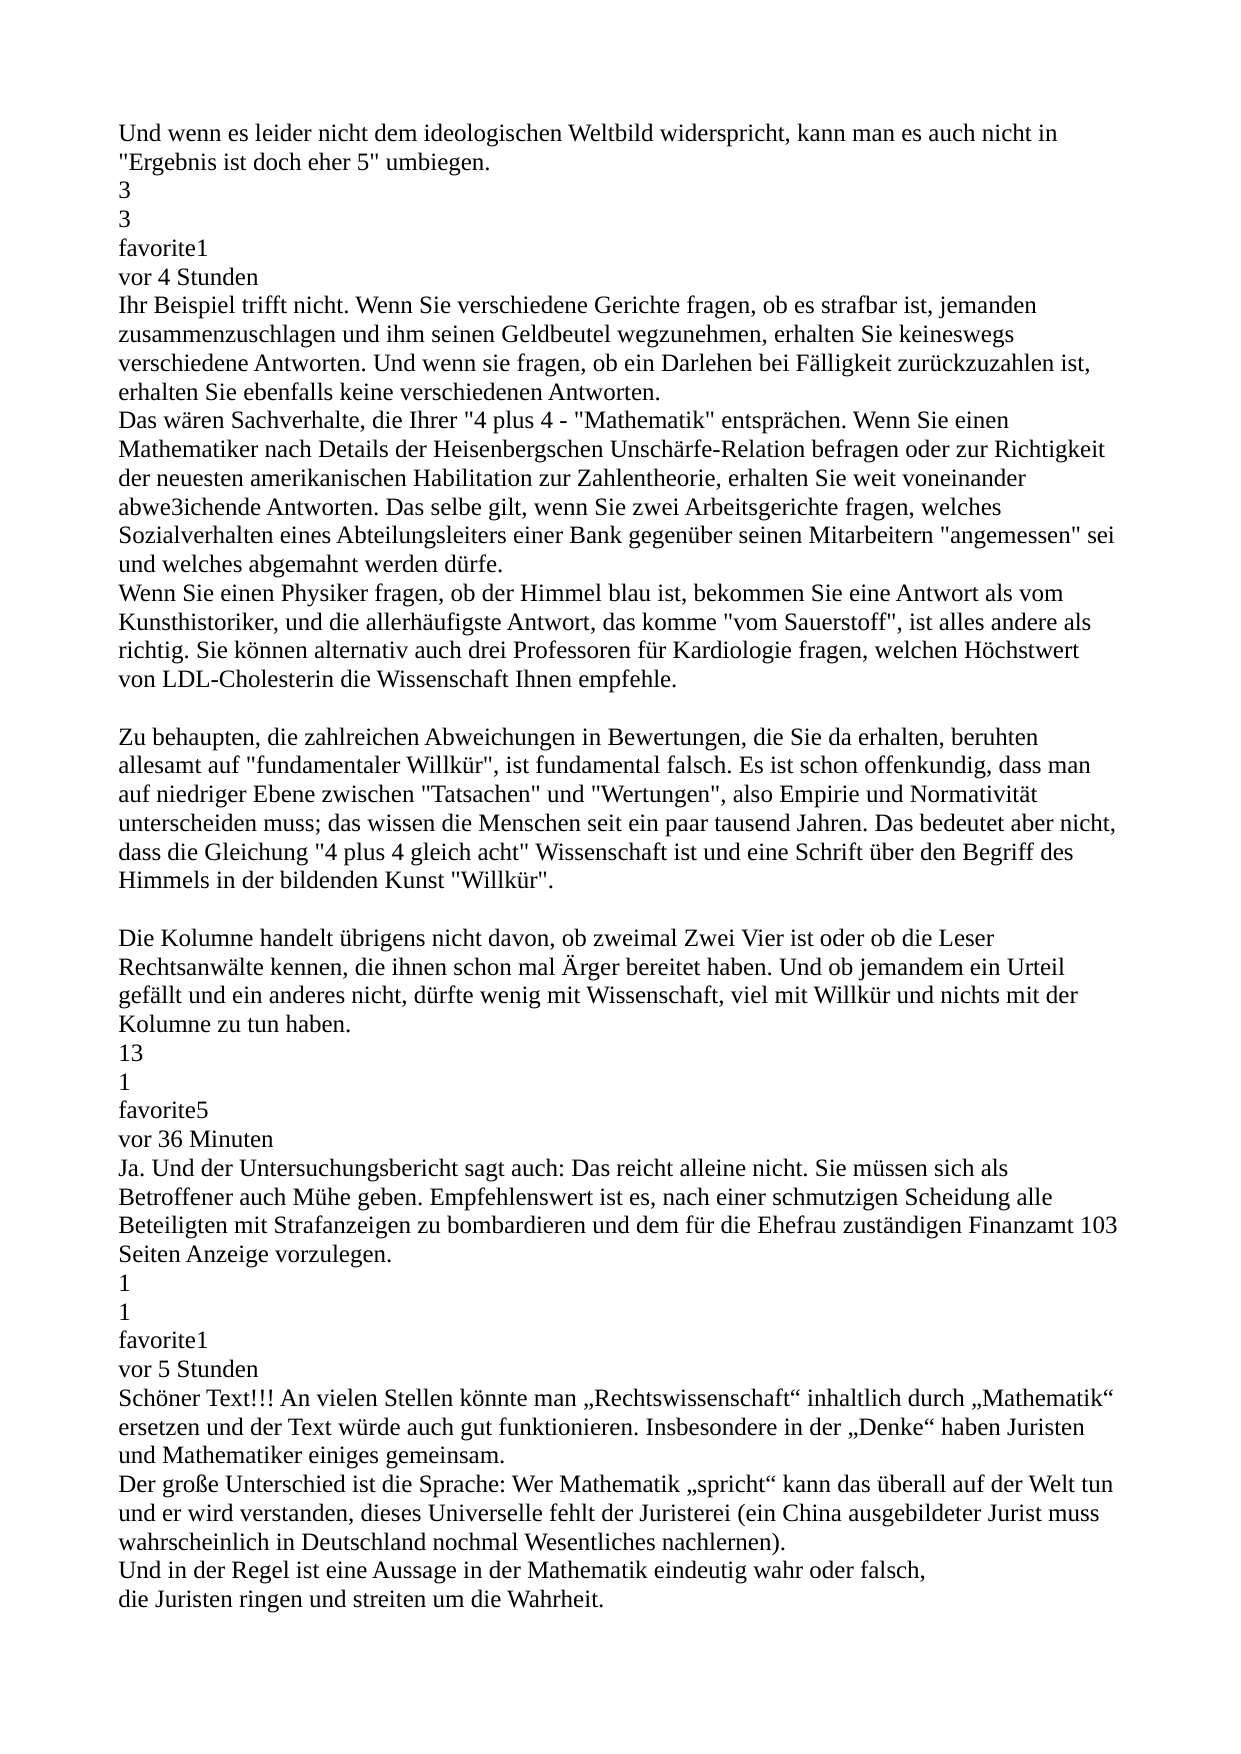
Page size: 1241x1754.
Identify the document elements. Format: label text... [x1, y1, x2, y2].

text favorite1 [118, 1326, 1122, 1354]
text die Juristen ringen und streiten um die Wahrheit. [118, 1584, 1122, 1613]
text Zu behaupten, die zahlreichen Abweichungen in Bewertungen, die Sie da erhalten, beruhten allesamt auf "fundamentaler Willkür", ist fundamental falsch. Es ist schon offenkundig, dass man auf niedriger Ebene zwischen "Tatsachen" und "Wertungen", also Empirie und Normativität unterscheiden muss; das wissen die Menschen seit ein paar tausend Jahren. Das bedeutet aber nicht, dass die Gleichung "4 plus 4 gleich acht" Wissenschaft ist und eine Schrift über den Begriff des Himmels in der bildenden Kunst "Willkür". [118, 722, 1122, 894]
text Ihr Beispiel trifft nicht. Wenn Sie verschiedene Gerichte fragen, ob es strafbar ist, jemanden zusammenzuschlagen und ihm seinen Geldbeutel wegzunehmen, erhalten Sie keineswegs verschiedene Antworten. Und wenn sie fragen, ob ein Darlehen bei Fälligkeit zurückzuzahlen ist, erhalten Sie ebenfalls keine verschiedenen Antworten. [118, 291, 1122, 406]
text Und wenn es leider nicht dem ideologischen Weltbild widerspricht, kann man es auch nicht in "Ergebnis ist doch eher 5" umbiegen. [118, 118, 1122, 176]
text vor 4 Stunden [118, 262, 1122, 291]
text 3 [118, 176, 1122, 204]
text Das wären Sachverhalte, die Ihrer "4 plus 4 - "Mathematik" entsprächen. Wenn Sie einen Mathematiker nach Details der Heisenbergschen Unschärfe-Relation befragen oder zur Richtigkeit der neuesten amerikanischen Habilitation zur Zahlentheorie, erhalten Sie weit voneinander abwe3ichende Antworten. Das selbe gilt, wenn Sie zwei Arbeitsgerichte fragen, welches Sozialverhalten eines Abteilungsleiters einer Bank gegenüber seinen Mitarbeitern "angemessen" sei und welches abgemahnt werden dürfe. [118, 406, 1122, 578]
text Der große Unterschied ist die Sprache: Wer Mathematik „spricht“ kann das überall auf der Welt tun und er wird verstanden, dieses Universelle fehlt der Juristerei (ein China ausgebildeter Jurist muss wahrscheinlich in Deutschland nochmal Wesentliches nachlernen). [118, 1469, 1122, 1556]
text 1 [118, 1297, 1122, 1326]
text Schöner Text!!! An vielen Stellen könnte man „Rechtswissenschaft“ inhaltlich durch „Mathematik“ ersetzen und der Text würde auch gut funktionieren. Insbesondere in der „Denke“ haben Juristen und Mathematiker einiges gemeinsam. [118, 1383, 1122, 1469]
text vor 36 Minuten [118, 1124, 1122, 1153]
text vor 5 Stunden [118, 1354, 1122, 1383]
text favorite5 [118, 1096, 1122, 1124]
text Ja. Und der Untersuchungsbericht sagt auch: Das reicht alleine nicht. Sie müssen sich als Betroffener auch Mühe geben. Empfehlenswert ist es, nach einer schmutzigen Scheidung alle Beteiligten mit Strafanzeigen zu bombardieren und dem für die Ehefrau zuständigen Finanzamt 103 Seiten Anzeige vorzulegen. [118, 1153, 1122, 1268]
text favorite1 [118, 233, 1122, 262]
text 3 [118, 204, 1122, 233]
text 13 [118, 1038, 1122, 1067]
text 1 [118, 1268, 1122, 1297]
text Die Kolumne handelt übrigens nicht davon, ob zweimal Zwei Vier ist oder ob die Leser Rechtsanwälte kennen, die ihnen schon mal Ärger bereitet haben. Und ob jemandem ein Urteil gefällt und ein anderes nicht, dürfte wenig mit Wissenschaft, viel mit Willkür und nichts mit der Kolumne zu tun haben. [118, 923, 1122, 1038]
text Wenn Sie einen Physiker fragen, ob der Himmel blau ist, bekommen Sie eine Antwort als vom Kunsthistoriker, und die allerhäufigste Antwort, das komme "vom Sauerstoff", ist alles andere als richtig. Sie können alternativ auch drei Professoren für Kardiologie fragen, welchen Höchstwert von LDL-Cholesterin die Wissenschaft Ihnen empfehle. [118, 578, 1122, 693]
text Und in der Regel ist eine Aussage in der Mathematik eindeutig wahr oder falsch, [118, 1556, 1122, 1584]
text 1 [118, 1067, 1122, 1096]
